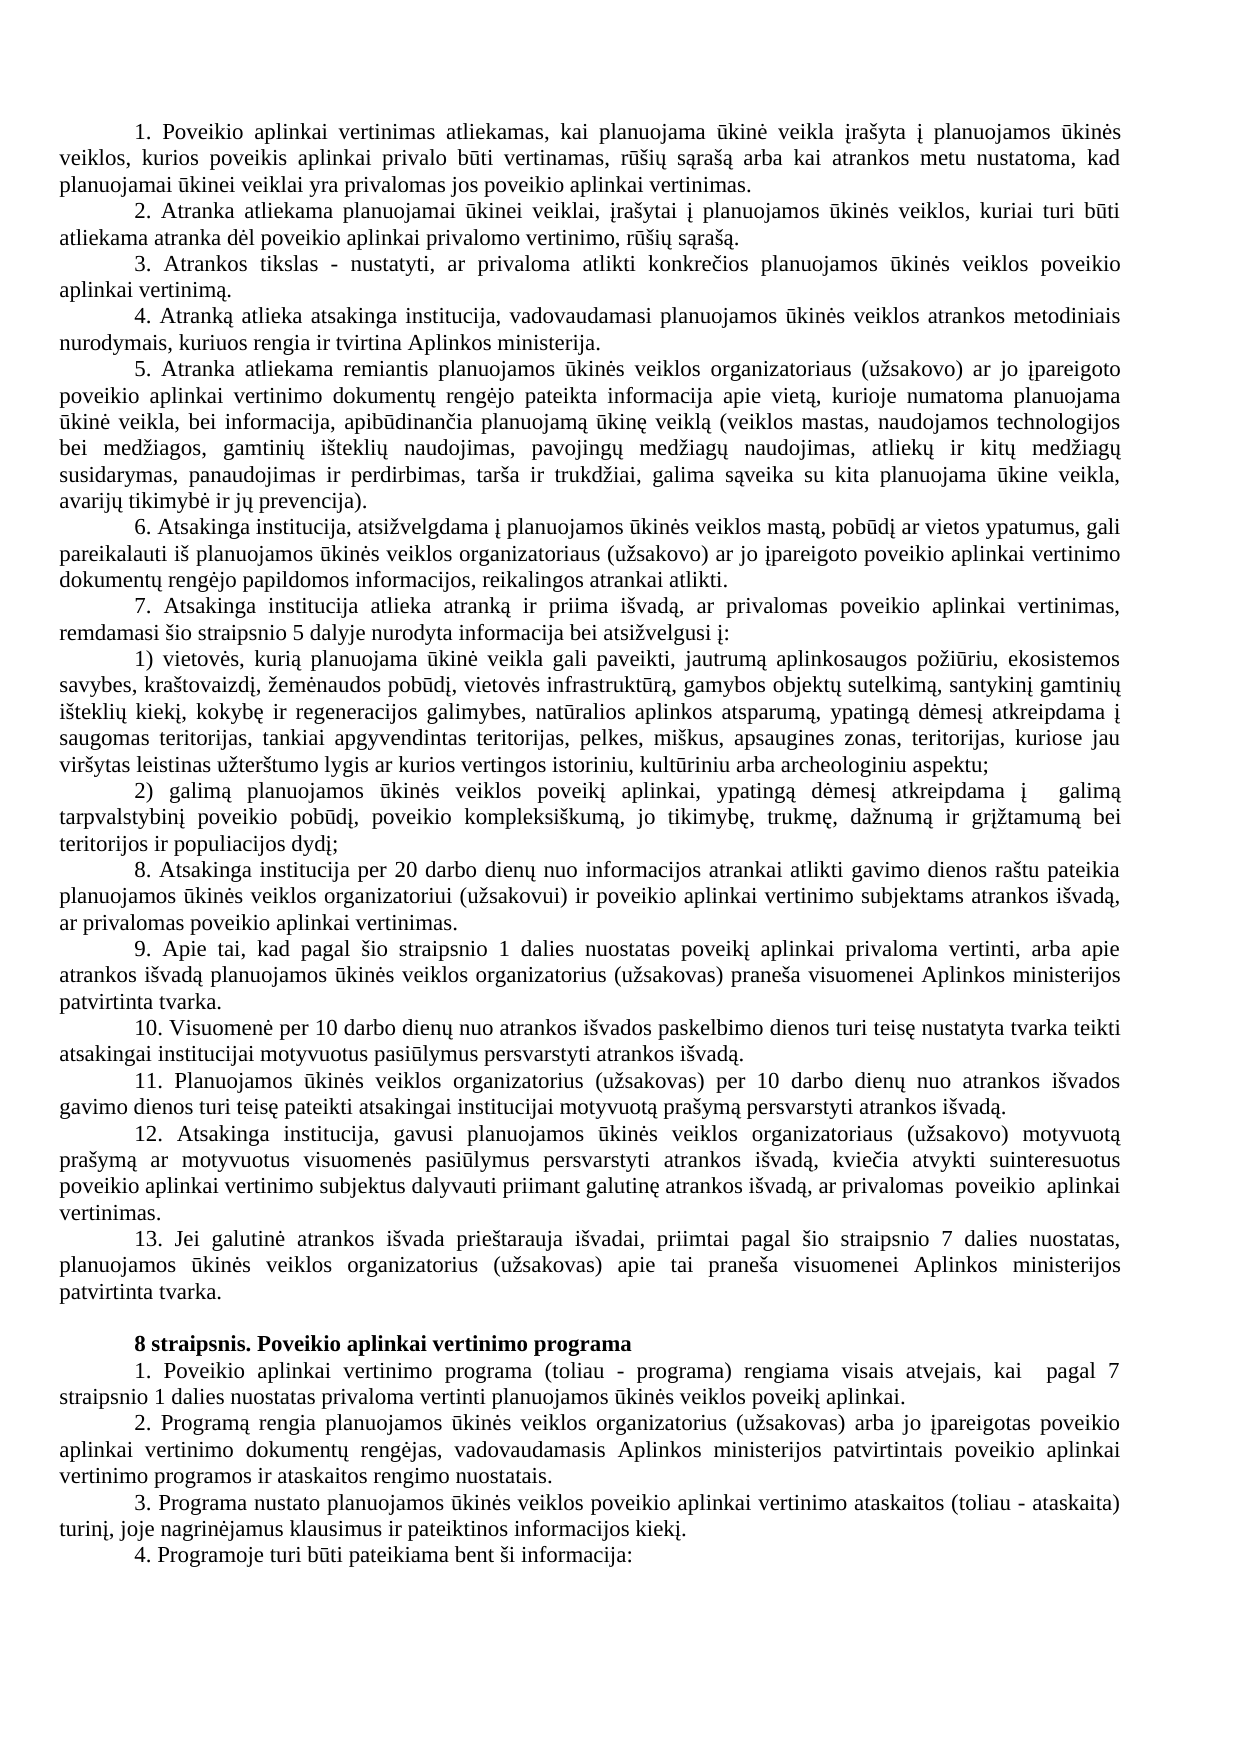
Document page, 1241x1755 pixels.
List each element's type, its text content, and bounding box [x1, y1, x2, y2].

text 1) vietovės, kurią planuojama ūkinė veikla gali paveikti, jautrumą aplinkosaugos požiūriu, ekosistemos savybes, kraštovaizdį, žemėnaudos pobūdį, vietovės infrastruktūrą, gamybos objektų sutelkimą, santykinį gamtinių išteklių kiekį, kokybę ir regeneracijos galimybes, natūralios aplinkos atsparumą, ypatingą dėmesį atkreipdama į saugomas teritorijas, tankiai apgyvendintas teritorijas, pelkes, miškus, apsaugines zonas, teritorijas, kuriose jau viršytas leistinas užterštumo lygis ar kurios vertingos istoriniu, kultūriniu arba archeologiniu aspektu; [59, 645, 1122, 777]
text 13. Jei galutinė atrankos išvada prieštarauja išvadai, priimtai pagal šio straipsnio 7 dalies nuostatas, planuojamos ūkinės veiklos organizatorius (užsakovas) apie tai praneša visuomenei Aplinkos ministerijos patvirtinta tvarka. [59, 1225, 1122, 1304]
text 5. Atranka atliekama remiantis planuojamos ūkinės veiklos organizatoriaus (užsakovo) ar jo įpareigoto poveikio aplinkai vertinimo dokumentų rengėjo pateikta informacija apie vietą, kurioje numatoma planuojama ūkinė veikla, bei informacija, apibūdinančia planuojamą ūkinę veiklą (veiklos mastas, naudojamos technologijos bei medžiagos, gamtinių išteklių naudojimas, pavojingų medžiagų naudojimas, atliekų ir kitų medžiagų susidarymas, panaudojimas ir perdirbimas, tarša ir trukdžiai, galima sąveika su kita planuojama ūkine veikla, avarijų tikimybė ir jų prevencija). [59, 355, 1122, 513]
text 8. Atsakinga institucija per 20 darbo dienų nuo informacijos atrankai atlikti gavimo dienos raštu pateikia planuojamos ūkinės veiklos organizatoriui (užsakovui) ir poveikio aplinkai vertinimo subjektams atrankos išvadą, ar privalomas poveikio aplinkai vertinimas. [59, 856, 1122, 935]
text 3. Programa nustato planuojamos ūkinės veiklos poveikio aplinkai vertinimo ataskaitos (toliau - ataskaita) turinį, joje nagrinėjamus klausimus ir pateiktinos informacijos kiekį. [59, 1488, 1122, 1541]
text 8 straipsnis. Poveikio aplinkai vertinimo programa [59, 1330, 1122, 1357]
text 4. Atranką atlieka atsakinga institucija, vadovaudamasi planuojamos ūkinės veiklos atrankos metodiniais nurodymais, kuriuos rengia ir tvirtina Aplinkos ministerija. [59, 303, 1122, 355]
text 2. Atranka atliekama planuojamai ūkinei veiklai, įrašytai į planuojamos ūkinės veiklos, kuriai turi būti atliekama atranka dėl poveikio aplinkai privalomo vertinimo, rūšių sąrašą. [59, 197, 1122, 250]
text 2) galimą planuojamos ūkinės veiklos poveikį aplinkai, ypatingą dėmesį atkreipdama į galimą tarpvalstybinį poveikio pobūdį, poveikio kompleksiškumą, jo tikimybę, trukmę, dažnumą ir grįžtamumą bei teritorijos ir populiacijos dydį; [59, 777, 1122, 856]
text 3. Atrankos tikslas - nustatyti, ar privaloma atlikti konkrečios planuojamos ūkinės veiklos poveikio aplinkai vertinimą. [59, 250, 1122, 303]
text 1. Poveikio aplinkai vertinimo programa (toliau - programa) rengiama visais atvejais, kai pagal 7 straipsnio 1 dalies nuostatas privaloma vertinti planuojamos ūkinės veiklos poveikį aplinkai. [59, 1357, 1122, 1409]
text 11. Planuojamos ūkinės veiklos organizatorius (užsakovas) per 10 darbo dienų nuo atrankos išvados gavimo dienos turi teisę pateikti atsakingai institucijai motyvuotą prašymą persvarstyti atrankos išvadą. [59, 1067, 1122, 1119]
text 1. Poveikio aplinkai vertinimas atliekamas, kai planuojama ūkinė veikla įrašyta į planuojamos ūkinės veiklos, kurios poveikis aplinkai privalo būti vertinamas, rūšių sąrašą arba kai atrankos metu nustatoma, kad planuojamai ūkinei veiklai yra privalomas jos poveikio aplinkai vertinimas. [59, 118, 1122, 197]
text 7. Atsakinga institucija atlieka atranką ir priima išvadą, ar privalomas poveikio aplinkai vertinimas, remdamasi šio straipsnio 5 dalyje nurodyta informacija bei atsižvelgusi į: [59, 592, 1122, 645]
text 10. Visuomenė per 10 darbo dienų nuo atrankos išvados paskelbimo dienos turi teisę nustatyta tvarka teikti atsakingai institucijai motyvuotus pasiūlymus persvarstyti atrankos išvadą. [59, 1014, 1122, 1067]
text 9. Apie tai, kad pagal šio straipsnio 1 dalies nuostatas poveikį aplinkai privaloma vertinti, arba apie atrankos išvadą planuojamos ūkinės veiklos organizatorius (užsakovas) praneša visuomenei Aplinkos ministerijos patvirtinta tvarka. [59, 935, 1122, 1014]
text 2. Programą rengia planuojamos ūkinės veiklos organizatorius (užsakovas) arba jo įpareigotas poveikio aplinkai vertinimo dokumentų rengėjas, vadovaudamasis Aplinkos ministerijos patvirtintais poveikio aplinkai vertinimo programos ir ataskaitos rengimo nuostatais. [59, 1409, 1122, 1488]
text 4. Programoje turi būti pateikiama bent ši informacija: [59, 1541, 1122, 1568]
text 12. Atsakinga institucija, gavusi planuojamos ūkinės veiklos organizatoriaus (užsakovo) motyvuotą prašymą ar motyvuotus visuomenės pasiūlymus persvarstyti atrankos išvadą, kviečia atvykti suinteresuotus poveikio aplinkai vertinimo subjektus dalyvauti priimant galutinę atrankos išvadą, ar privalomas poveikio aplinkai vertinimas. [59, 1119, 1122, 1225]
text 6. Atsakinga institucija, atsižvelgdama į planuojamos ūkinės veiklos mastą, pobūdį ar vietos ypatumus, gali pareikalauti iš planuojamos ūkinės veiklos organizatoriaus (užsakovo) ar jo įpareigoto poveikio aplinkai vertinimo dokumentų rengėjo papildomos informacijos, reikalingos atrankai atlikti. [59, 513, 1122, 592]
